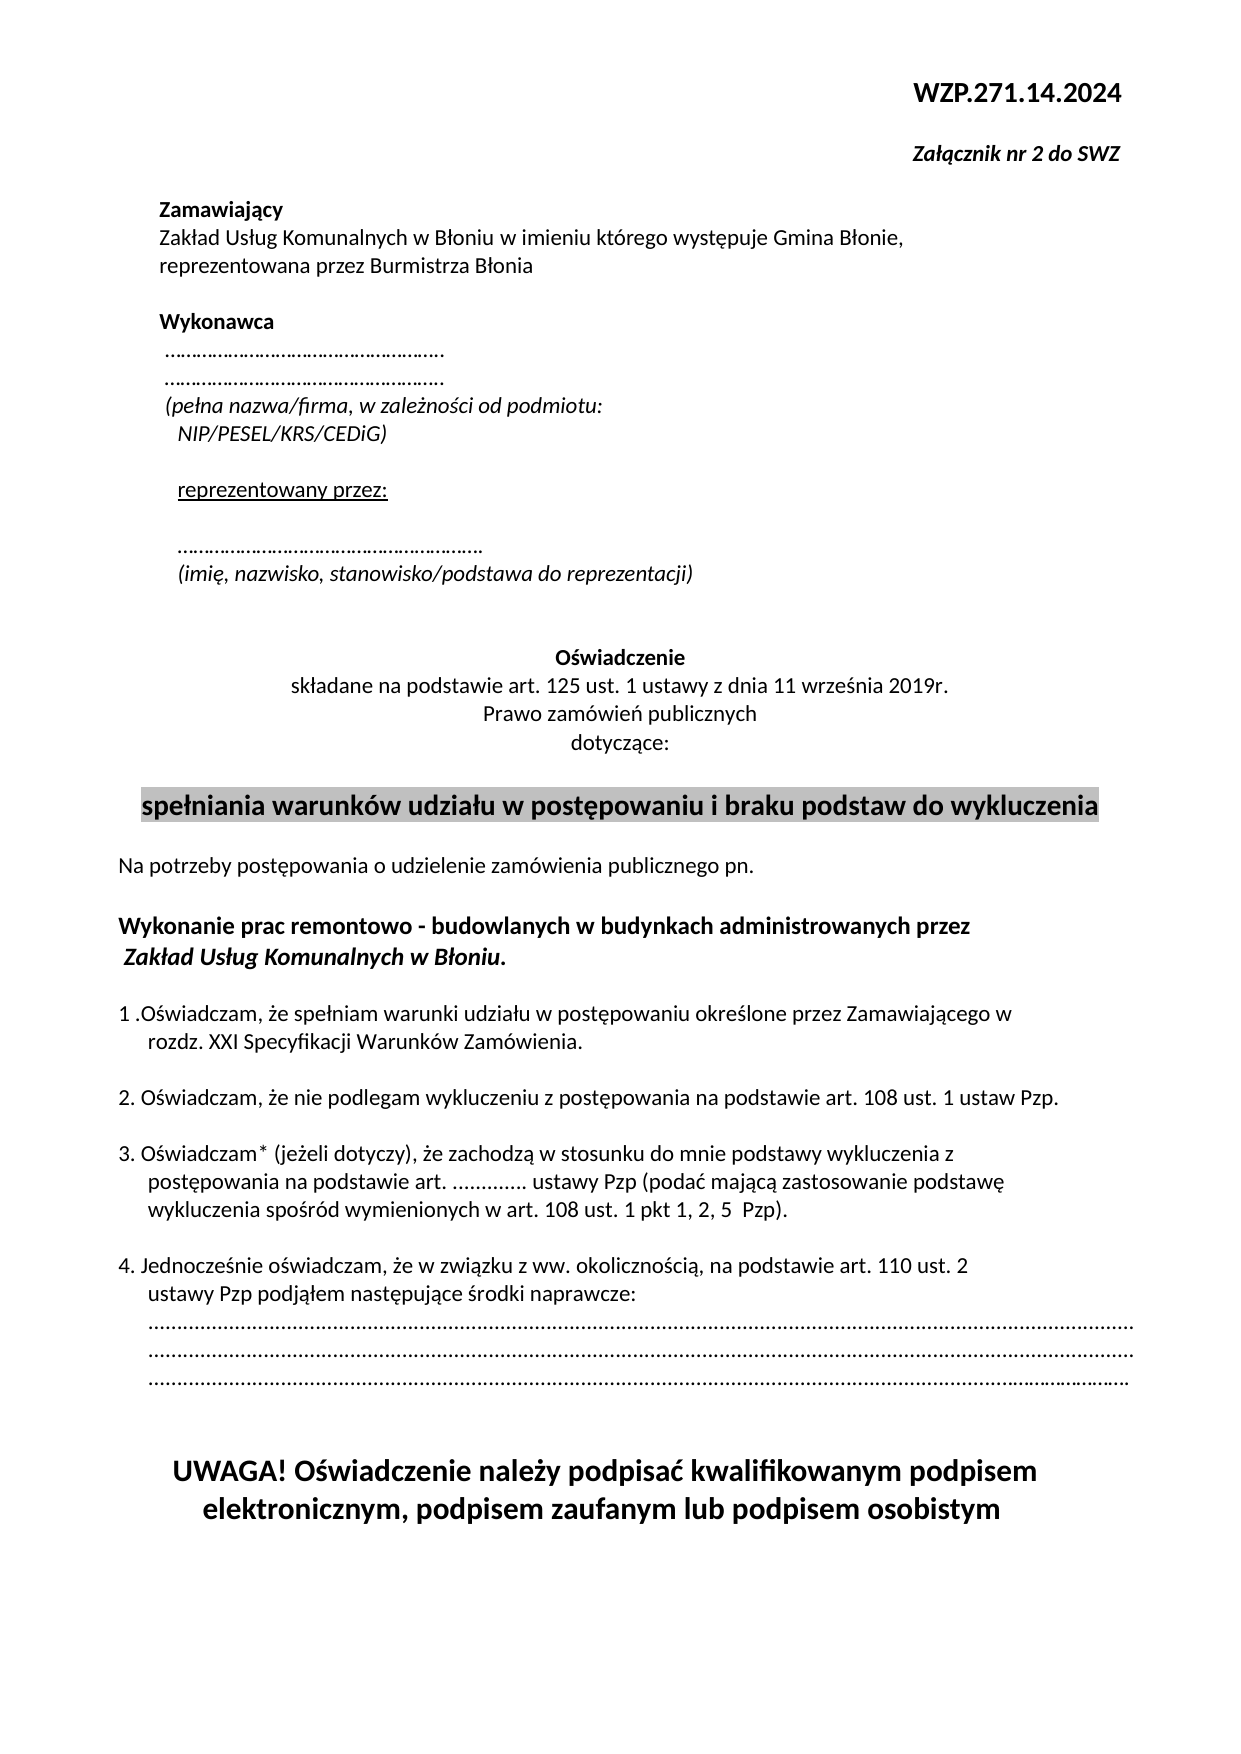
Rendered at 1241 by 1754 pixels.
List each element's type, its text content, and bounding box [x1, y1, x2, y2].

text 2. Oświadczam, że nie podlegam wykluczeniu z postępowania na podstawie art. 108 ust. 1 ustaw Pzp. [118, 1083, 1152, 1111]
text …………………………………………….. [118, 363, 1122, 391]
text ustawy Pzp podjąłem następujące środki naprawcze: [148, 1279, 1122, 1307]
text Oświadczenie [118, 643, 1122, 672]
text spełniania warunków udziału w postępowaniu i braku podstaw do wykluczenia [118, 787, 1122, 822]
text Załącznik nr 2 do SWZ [118, 138, 1122, 167]
text składane na podstawie art. 125 ust. 1 ustawy z dnia 11 września 2019r. [118, 672, 1122, 699]
text Wykonanie prac remontowo - budowlanych w budynkach administrowanych przez [118, 910, 1222, 941]
text …………………………………………………. [177, 531, 1122, 559]
text 3. Oświadczam* (jeżeli dotyczy), że zachodzą w stosunku do mnie podstawy wykluczenia z [118, 1139, 1122, 1167]
text (pełna nazwa/firma, w zależności od podmiotu: [118, 391, 1122, 419]
text NIP/PESEL/KRS/CEDiG) [177, 419, 1122, 447]
text UWAGA! Oświadczenie należy podpisać kwalifikowanym podpisem elektronicznym, podpisem zaufanym lub podpisem osobistym [118, 1451, 1093, 1527]
text …………………………………………….. [118, 335, 1122, 363]
text 1 .Oświadczam, że spełniam warunki udziału w postępowaniu określone przez Zamawiającego w [118, 999, 1122, 1027]
text postępowania na podstawie art. ............. ustawy Pzp (podać mającą zastosowanie podstawę [148, 1167, 1107, 1195]
text reprezentowany przez: [177, 475, 1122, 503]
text dotyczące: [118, 728, 1122, 756]
text (imię, nazwisko, stanowisko/podstawa do reprezentacji) [177, 559, 1122, 587]
text rozdz. XXI Specyfikacji Warunków Zamówienia. [148, 1027, 1122, 1055]
text Prawo zamówień publicznych [118, 699, 1122, 728]
text ............................................................................................................................................................................................................................................................................................................................................................................................................................................................................................................…………………. [148, 1307, 1137, 1392]
text reprezentowana przez Burmistrza Błonia [118, 251, 1122, 279]
text 4. Jednocześnie oświadczam, że w związku z ww. okolicznością, na podstawie art. 110 ust. 2 [118, 1251, 1122, 1279]
text Zamawiający [118, 195, 1122, 223]
text Zakład Usług Komunalnych w Błoniu w imieniu którego występuje Gmina Błonie, [118, 223, 1122, 251]
text Zakład Usług Komunalnych w Błoniu. [118, 941, 1222, 971]
text Na potrzeby postępowania o udzielenie zamówienia publicznego pn. [118, 852, 1122, 880]
text Wykonawca [118, 307, 1122, 335]
text wykluczenia spośród wymienionych w art. 108 ust. 1 pkt 1, 2, 5 Pzp). [148, 1195, 1122, 1223]
